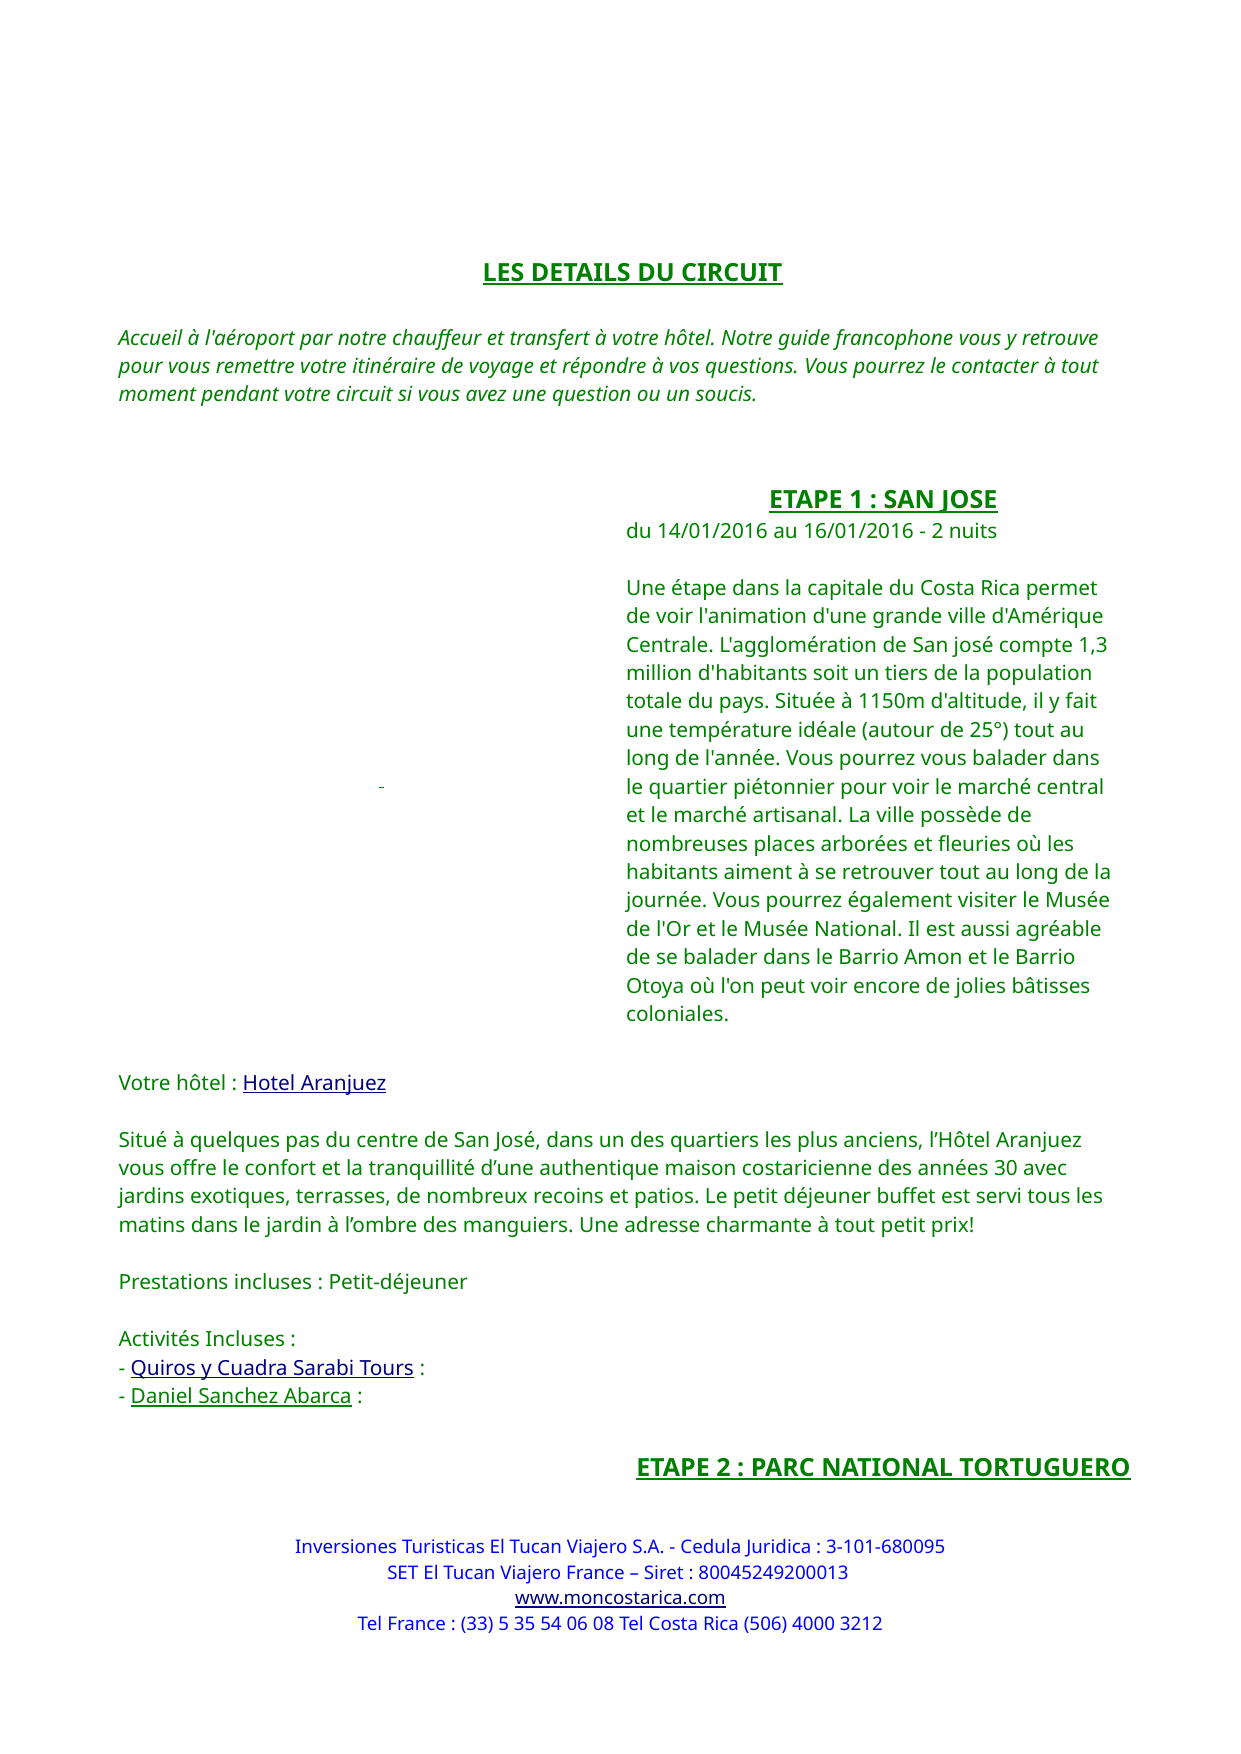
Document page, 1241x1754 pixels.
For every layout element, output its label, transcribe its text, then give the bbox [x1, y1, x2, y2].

text - Quiros y Cuadra Sarabi Tours : [118, 1353, 1122, 1381]
text Votre hôtel : Hotel Aranjuez [118, 1068, 1122, 1096]
table_header [118, 1444, 620, 1489]
text Accueil à l'aéroport par notre chauffeur et transfert à votre hôtel. Notre guide francophone vous y retrouve pour vous remettre votre itinéraire de voyage et répondre à vos questions. Vous pourrez le contacter à tout moment pendant votre circuit si vous avez une question ou un soucis. [118, 323, 1146, 408]
text Prestations incluses : Petit-déjeuner [118, 1267, 1122, 1296]
text LES DETAILS DU CIRCUIT [118, 254, 1146, 289]
table_header [118, 476, 620, 1033]
text Situé à quelques pas du centre de San José, dans un des quartiers les plus anciens, l’Hôtel Aranjuez vous offre le confort et la tranquillité d’une authentique maison costaricienne des années 30 avec jardins exotiques, terrasses, de nombreux recoins et patios. Le petit déjeuner buffet est servi tous les matins dans le jardin à l’ombre des manguiers. Une adresse charmante à tout petit prix! [118, 1125, 1122, 1238]
table_header ETAPE 1 : SAN JOSE du 14/01/2016 au 16/01/2016 - 2 nuits Une étape dans la capitale du Costa Rica permet de voir l'animation d'une grande ville d'Amérique Centrale. L'agglomération de San josé compte 1,3 million d'habitants soit un tiers de la population totale du pays. Située à 1150m d'altitude, il y fait une température idéale (autour de 25°) tout au long de l'année. Vous pourrez vous balader dans le quartier piétonnier pour voir le marché central et le marché artisanal. La ville possède de nombreuses places arborées et fleuries où les habitants aiment à se retrouver tout au long de la journée. Vous pourrez également visiter le Musée de l'Or et le Musée National. Il est aussi agréable de se balader dans le Barrio Amon et le Barrio Otoya où l'on peut voir encore de jolies bâtisses coloniales. [620, 476, 1122, 1033]
text Activités Incluses : [118, 1324, 1122, 1353]
text - Daniel Sanchez Abarca : [118, 1381, 1122, 1409]
